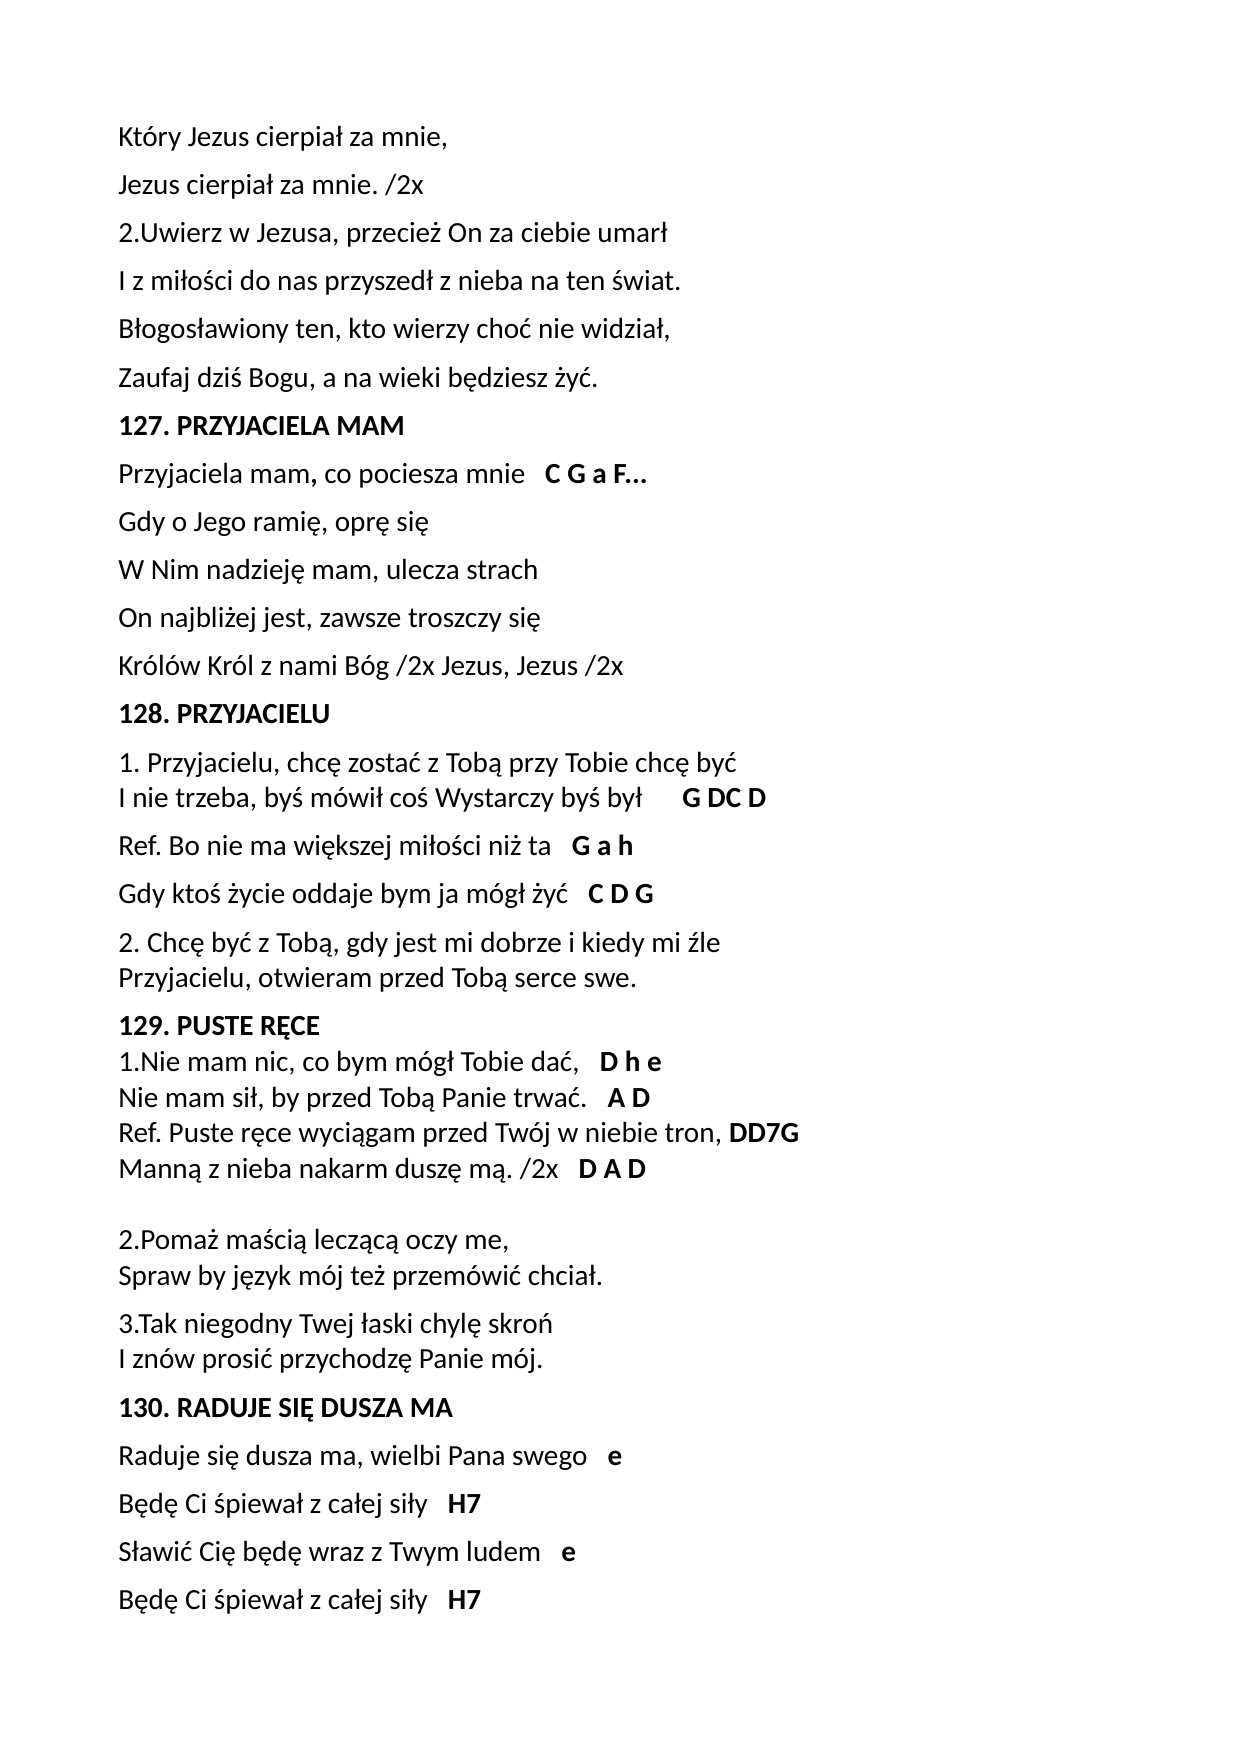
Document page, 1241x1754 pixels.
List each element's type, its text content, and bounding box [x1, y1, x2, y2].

text Ref. Bo nie ma większej miłości niż ta G a h [118, 827, 1122, 863]
text Sławić Cię będę wraz z Twym ludem e [118, 1533, 1122, 1569]
text Gdy o Jego ramię, oprę się [118, 503, 1122, 539]
text Jezus cierpiał za mnie. /2x [118, 166, 1122, 202]
text Raduje się dusza ma, wielbi Pana swego e [118, 1437, 1122, 1472]
text 2.Uwierz w Jezusa, przecież On za ciebie umarł [118, 214, 1122, 250]
text 2. Chcę być z Tobą, gdy jest mi dobrze i kiedy mi źle Przyjacielu, otwieram przed Tobą serce swe. [118, 924, 1122, 995]
text Gdy ktoś życie oddaje bym ja mógł żyć C D G [118, 876, 1122, 911]
text Będę Ci śpiewał z całej siły H7 [118, 1581, 1122, 1617]
text 1. Przyjacielu, chcę zostać z Tobą przy Tobie chcę być I nie trzeba, byś mówił coś Wystarczy byś był G DC D [118, 744, 1122, 815]
text 128. PRZYJACIELU [118, 696, 1122, 731]
text 130. RADUJE SIĘ DUSZA MA [118, 1389, 1122, 1424]
text I z miłości do nas przyszedł z nieba na ten świat. [118, 262, 1122, 298]
text 3.Tak niegodny Twej łaski chylę skroń I znów prosić przychodzę Panie mój. [118, 1305, 1122, 1376]
text Który Jezus cierpiał za mnie, [118, 118, 1122, 154]
text On najbliżej jest, zawsze troszczy się [118, 599, 1122, 635]
text 127. PRZYJACIELA MAM [118, 407, 1122, 442]
text Królów Król z nami Bóg /2x Jezus, Jezus /2x [118, 647, 1122, 683]
text 129. PUSTE RĘCE 1.Nie mam nic, co bym mógł Tobie dać, D h e Nie mam sił, by przed Tobą Panie trwać. A D Ref. Puste ręce wyciągam przed Twój w niebie tron, DD7G Manną z nieba nakarm duszę mą. /2x D A D 2.Pomaż maścią leczącą oczy me, Spraw by język mój też przemówić chciał. [118, 1007, 1122, 1292]
text Błogosławiony ten, kto wierzy choć nie widział, [118, 311, 1122, 346]
text Będę Ci śpiewał z całej siły H7 [118, 1485, 1122, 1521]
text Zaufaj dziś Bogu, a na wieki będziesz żyć. [118, 359, 1122, 394]
text W Nim nadzieję mam, ulecza strach [118, 551, 1122, 587]
text Przyjaciela mam, co pociesza mnie C G a F... [118, 455, 1122, 491]
